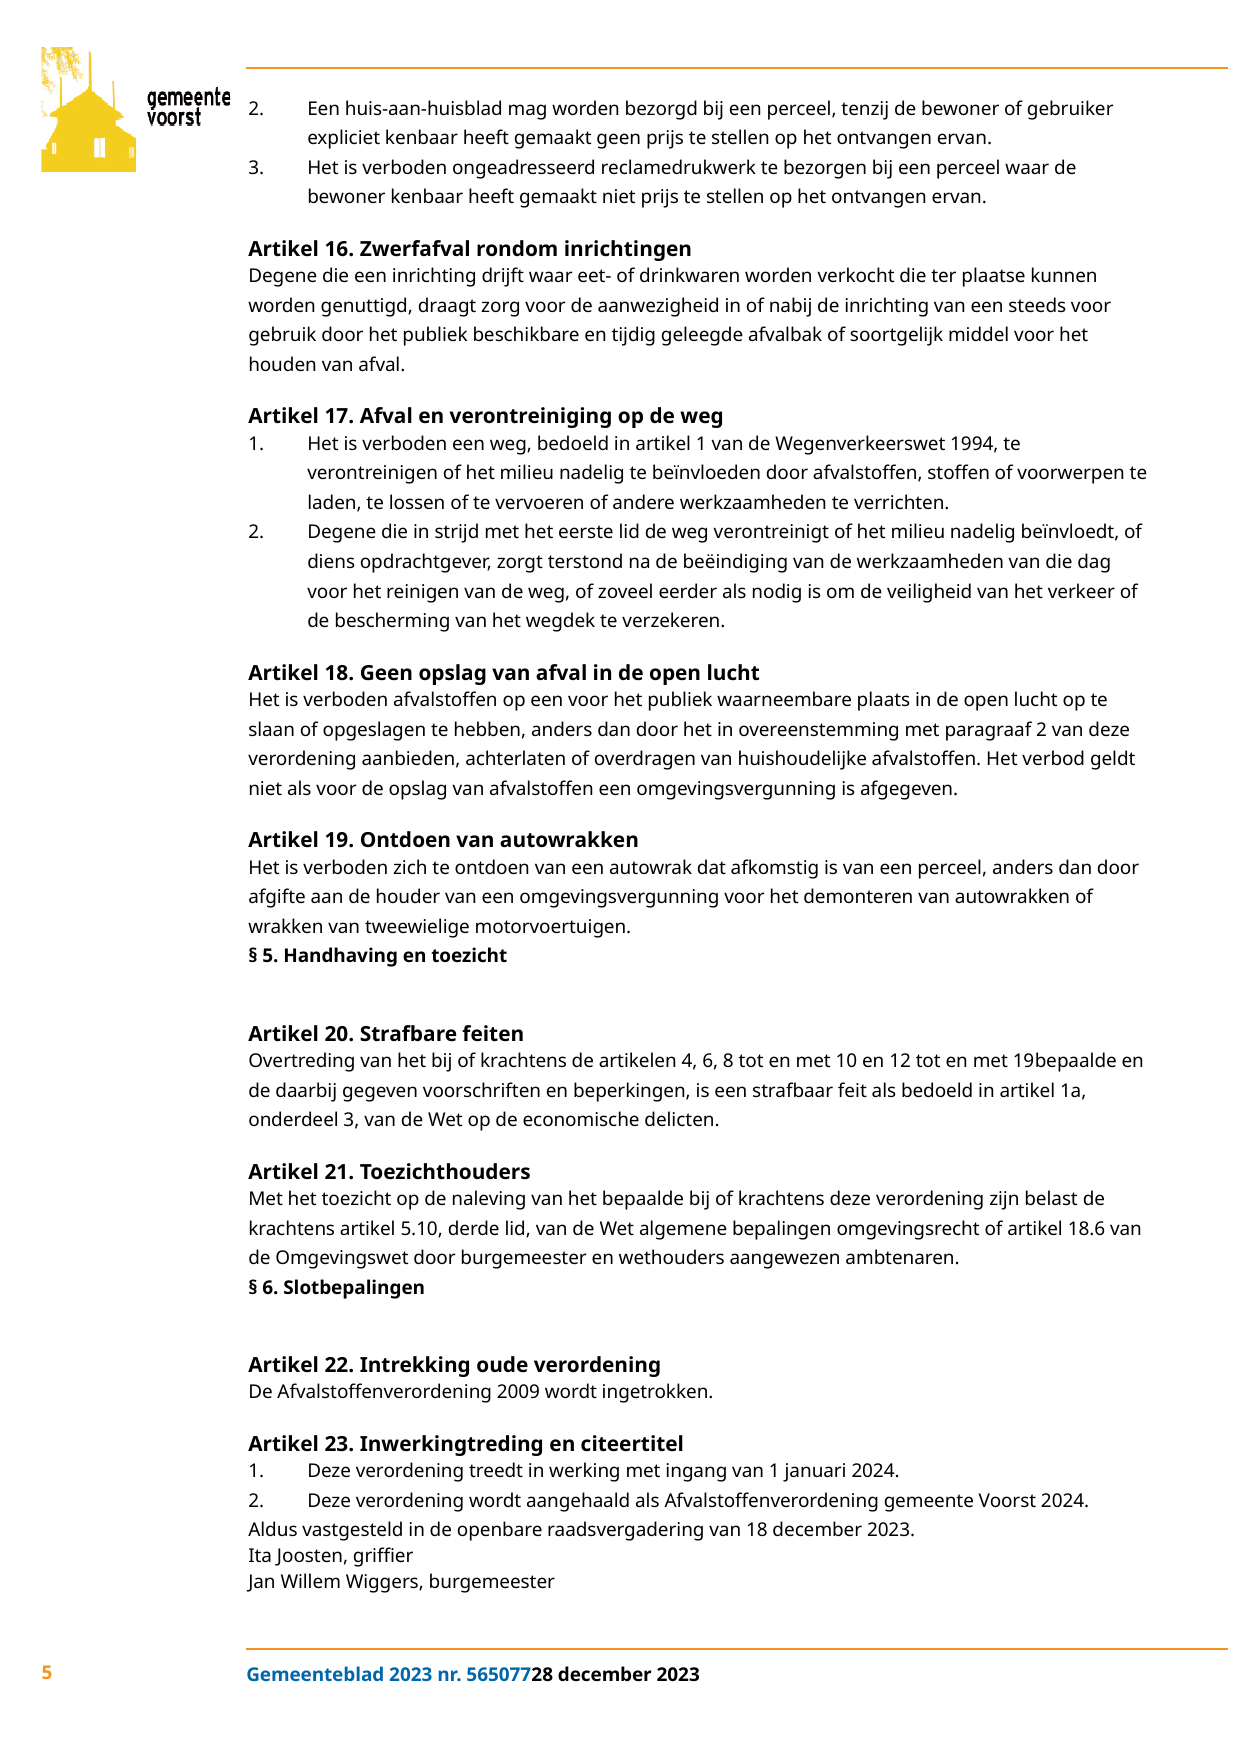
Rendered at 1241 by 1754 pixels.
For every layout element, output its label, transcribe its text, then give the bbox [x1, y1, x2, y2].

text Artikel 22. Intrekking oude verordening [248, 1350, 1152, 1379]
text Jan Willem Wiggers, burgemeester [248, 1568, 1152, 1594]
text Overtreding van het bij of krachtens de artikelen 4, 6, 8 tot en met 10 en 12 tot en met 19bepaalde en de daarbij gegeven voorschriften en beperkingen, is een strafbaar feit als bedoeld in artikel 1a, onderdeel 3, van de Wet op de economische delicten. [248, 1047, 1152, 1132]
text Artikel 20. Strafbare feiten [248, 1019, 1152, 1047]
text Artikel 23. Inwerkingtreding en citeertitel [248, 1429, 1152, 1457]
picture [41, 47, 231, 172]
list Het is verboden ongeadresseerd reclamedrukwerk te bezorgen bij een perceel waar de bewoner kenbaar heeft gemaakt niet prijs te stellen op het ontvangen ervan. [248, 154, 1152, 209]
text Artikel 19. Ontdoen van autowrakken [248, 826, 1152, 854]
list Het is verboden een weg, bedoeld in artikel 1 van de Wegenverkeerswet 1994, te verontreinigen of het milieu nadelig te beïnvloeden door afvalstoffen, stoffen of voorwerpen te laden, te lossen of te vervoeren of andere werkzaamheden te verrichten. [248, 430, 1152, 515]
text Artikel 18. Geen opslag van afval in de open lucht [248, 658, 1152, 686]
text Artikel 21. Toezichthouders [248, 1157, 1152, 1185]
text § 5. Handhaving en toezicht [248, 943, 1152, 968]
list Degene die in strijd met het eerste lid de weg verontreinigt of het milieu nadelig beïnvloedt, of diens opdrachtgever, zorgt terstond na de beëindiging van de werkzaamheden van die dag voor het reinigen van de weg, of zoveel eerder als nodig is om de veiligheid van het verkeer of de bescherming van het wegdek te verzekeren. [248, 519, 1152, 633]
text De Afvalstoffenverordening 2009 wordt ingetrokken. [248, 1379, 1152, 1404]
list Deze verordening treedt in werking met ingang van 1 januari 2024. [248, 1457, 1152, 1483]
list Een huis-aan-huisblad mag worden bezorgd bij een perceel, tenzij de bewoner of gebruiker expliciet kenbaar heeft gemaakt geen prijs te stellen op het ontvangen ervan. [248, 95, 1152, 150]
text Degene die een inrichting drijft waar eet- of drinkwaren worden verkocht die ter plaatse kunnen worden genuttigd, draagt zorg voor de aanwezigheid in of nabij de inrichting van een steeds voor gebruik door het publiek beschikbare en tijdig geleegde afvalbak of soortgelijk middel voor het houden van afval. [248, 262, 1152, 377]
text Met het toezicht op de naleving van het bepaalde bij of krachtens deze verordening zijn belast de krachtens artikel 5.10, derde lid, van de Wet algemene bepalingen omgevingsrecht of artikel 18.6 van de Omgevingswet door burgemeester en wethouders aangewezen ambtenaren. [248, 1185, 1152, 1270]
text Artikel 16. Zwerfafval rondom inrichtingen [248, 234, 1152, 262]
text Het is verboden zich te ontdoen van een autowrak dat afkomstig is van een perceel, anders dan door afgifte aan de houder van een omgevingsvergunning voor het demonteren van autowrakken of wrakken van tweewielige motorvoertuigen. [248, 854, 1152, 939]
text Het is verboden afvalstoffen op een voor het publiek waarneembare plaats in de open lucht op te slaan of opgeslagen te hebben, anders dan door het in overeenstemming met paragraaf 2 van deze verordening aanbieden, achterlaten of overdragen van huishoudelijke afvalstoffen. Het verbod geldt niet als voor de opslag van afvalstoffen een omgevingsvergunning is afgegeven. [248, 686, 1152, 801]
list Deze verordening wordt aangehaald als Afvalstoffenverordening gemeente Voorst 2024. [248, 1487, 1152, 1513]
text Aldus vastgesteld in de openbare raadsvergadering van 18 december 2023. [248, 1517, 1152, 1542]
text Ita Joosten, griffier [248, 1542, 1152, 1568]
text § 6. Slotbepalingen [248, 1274, 1152, 1300]
text Artikel 17. Afval en verontreiniging op de weg [248, 402, 1152, 430]
